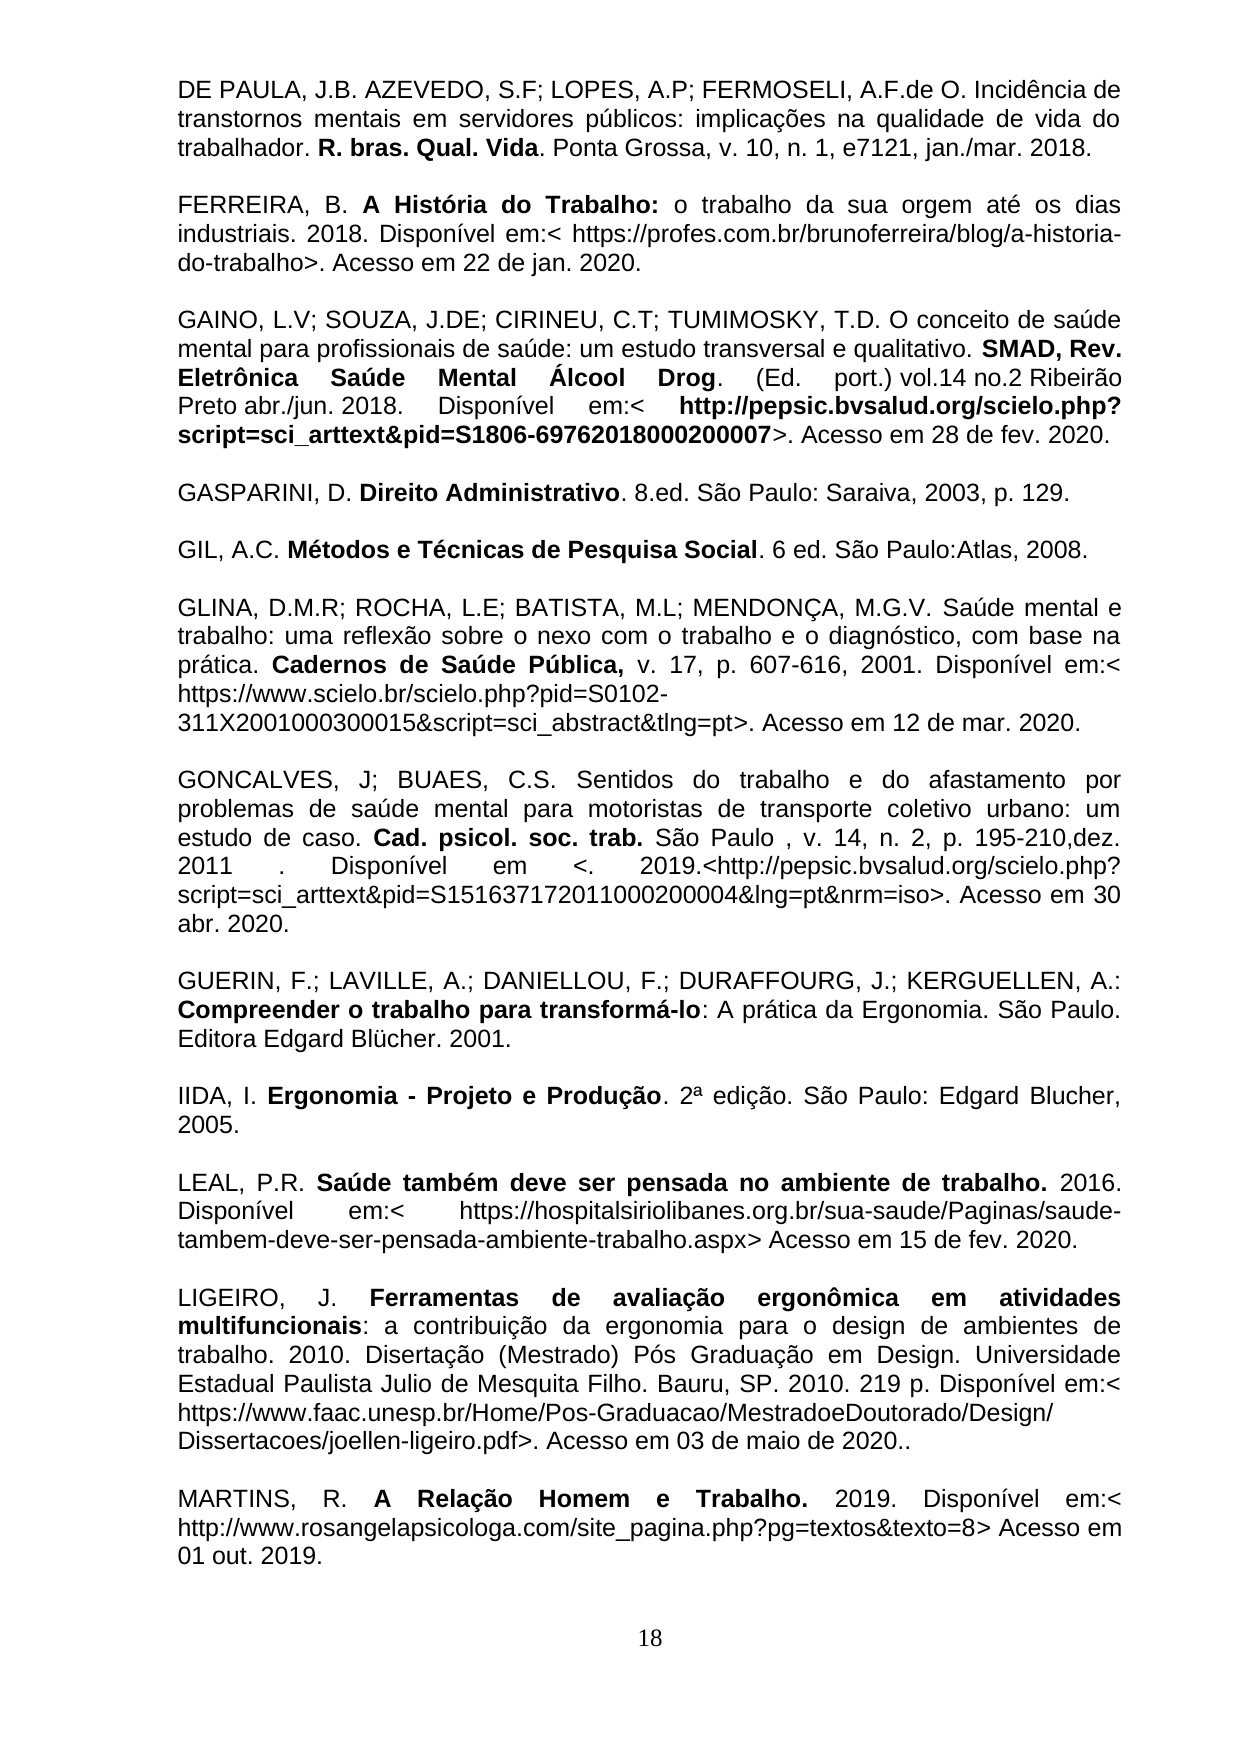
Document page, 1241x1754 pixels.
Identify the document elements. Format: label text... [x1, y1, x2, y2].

text GIL, A.C. Métodos e Técnicas de Pesquisa Social. 6 ed. São Paulo:Atlas, 2008. [177, 535, 1122, 564]
subtitle GAINO, L.V; SOUZA, J.DE; CIRINEU, C.T; TUMIMOSKY, T.D. O conceito de saúde mental para profissionais de saúde: um estudo transversal e qualitativo. SMAD, Rev. Eletrônica Saúde Mental Álcool Drog. (Ed. port.) vol.14 no.2 Ribeirão Preto abr./jun. 2018. Disponível em:< http://pepsic.bvsalud.org/scielo.php?script=sci_arttext&pid=S1806-69762018000200007>. Acesso em 28 de fev. 2020. [177, 305, 1122, 449]
text GASPARINI, D. Direito Administrativo. 8.ed. São Paulo: Saraiva, 2003, p. 129. [177, 477, 1122, 506]
text MARTINS, R. A Relação Homem e Trabalho. 2019. Disponível em:< http://www.rosangelapsicologa.com/site_pagina.php?pg=textos&texto=8> Acesso em 01 out. 2019. [177, 1484, 1122, 1570]
text IIDA, I. Ergonomia - Projeto e Produção. 2ª edição. São Paulo: Edgard Blucher, 2005. [177, 1081, 1122, 1139]
text GLINA, D.M.R; ROCHA, L.E; BATISTA, M.L; MENDONÇA, M.G.V. Saúde mental e trabalho: uma reflexão sobre o nexo com o trabalho e o diagnóstico, com base na prática. Cadernos de Saúde Pública, v. 17, p. 607-616, 2001. Disponível em:< https://www.scielo.br/scielo.php?pid=S0102-311X2001000300015&script=sci_abstract&tlng=pt>. Acesso em 12 de mar. 2020. [177, 592, 1122, 736]
text GUERIN, F.; LAVILLE, A.; DANIELLOU, F.; DURAFFOURG, J.; KERGUELLEN, A.: Compreender o trabalho para transformá-lo: A prática da Ergonomia. São Paulo. Editora Edgard Blücher. 2001. [177, 966, 1122, 1052]
text LIGEIRO, J. Ferramentas de avaliação ergonômica em atividades multifuncionais: a contribuição da ergonomia para o design de ambientes de trabalho. 2010. Disertação (Mestrado) Pós Graduação em Design. Universidade Estadual Paulista Julio de Mesquita Filho. Bauru, SP. 2010. 219 p. Disponível em:< https://www.faac.unesp.br/Home/Pos-Graduacao/MestradoeDoutorado/Design/Dissertacoes/joellen-ligeiro.pdf>. Acesso em 03 de maio de 2020.. [177, 1282, 1122, 1455]
text FERREIRA, B. A História do Trabalho: o trabalho da sua orgem até os dias industriais. 2018. Disponível em:< https://profes.com.br/brunoferreira/blog/a-historia-do-trabalho>. Acesso em 22 de jan. 2020. [177, 190, 1122, 276]
text DE PAULA, J.B. AZEVEDO, S.F; LOPES, A.P; FERMOSELI, A.F.de O. Incidência de transtornos mentais em servidores públicos: implicações na qualidade de vida do trabalhador. R. bras. Qual. Vida. Ponta Grossa, v. 10, n. 1, e7121, jan./mar. 2018. [177, 75, 1122, 161]
text GONCALVES, J; BUAES, C.S. Sentidos do trabalho e do afastamento por problemas de saúde mental para motoristas de transporte coletivo urbano: um estudo de caso. Cad. psicol. soc. trab. São Paulo , v. 14, n. 2, p. 195-210,dez. 2011 . Disponível em <. 2019.<http://pepsic.bvsalud.org/scielo.php?script=sci_arttext&pid=S151637172011000200004&lng=pt&nrm=iso>. Acesso em 30 abr. 2020. [177, 765, 1122, 937]
text LEAL, P.R. Saúde também deve ser pensada no ambiente de trabalho. 2016. Disponível em:< https://hospitalsiriolibanes.org.br/sua-saude/Paginas/saude-tambem-deve-ser-pensada-ambiente-trabalho.aspx> Acesso em 15 de fev. 2020. [177, 1167, 1122, 1254]
